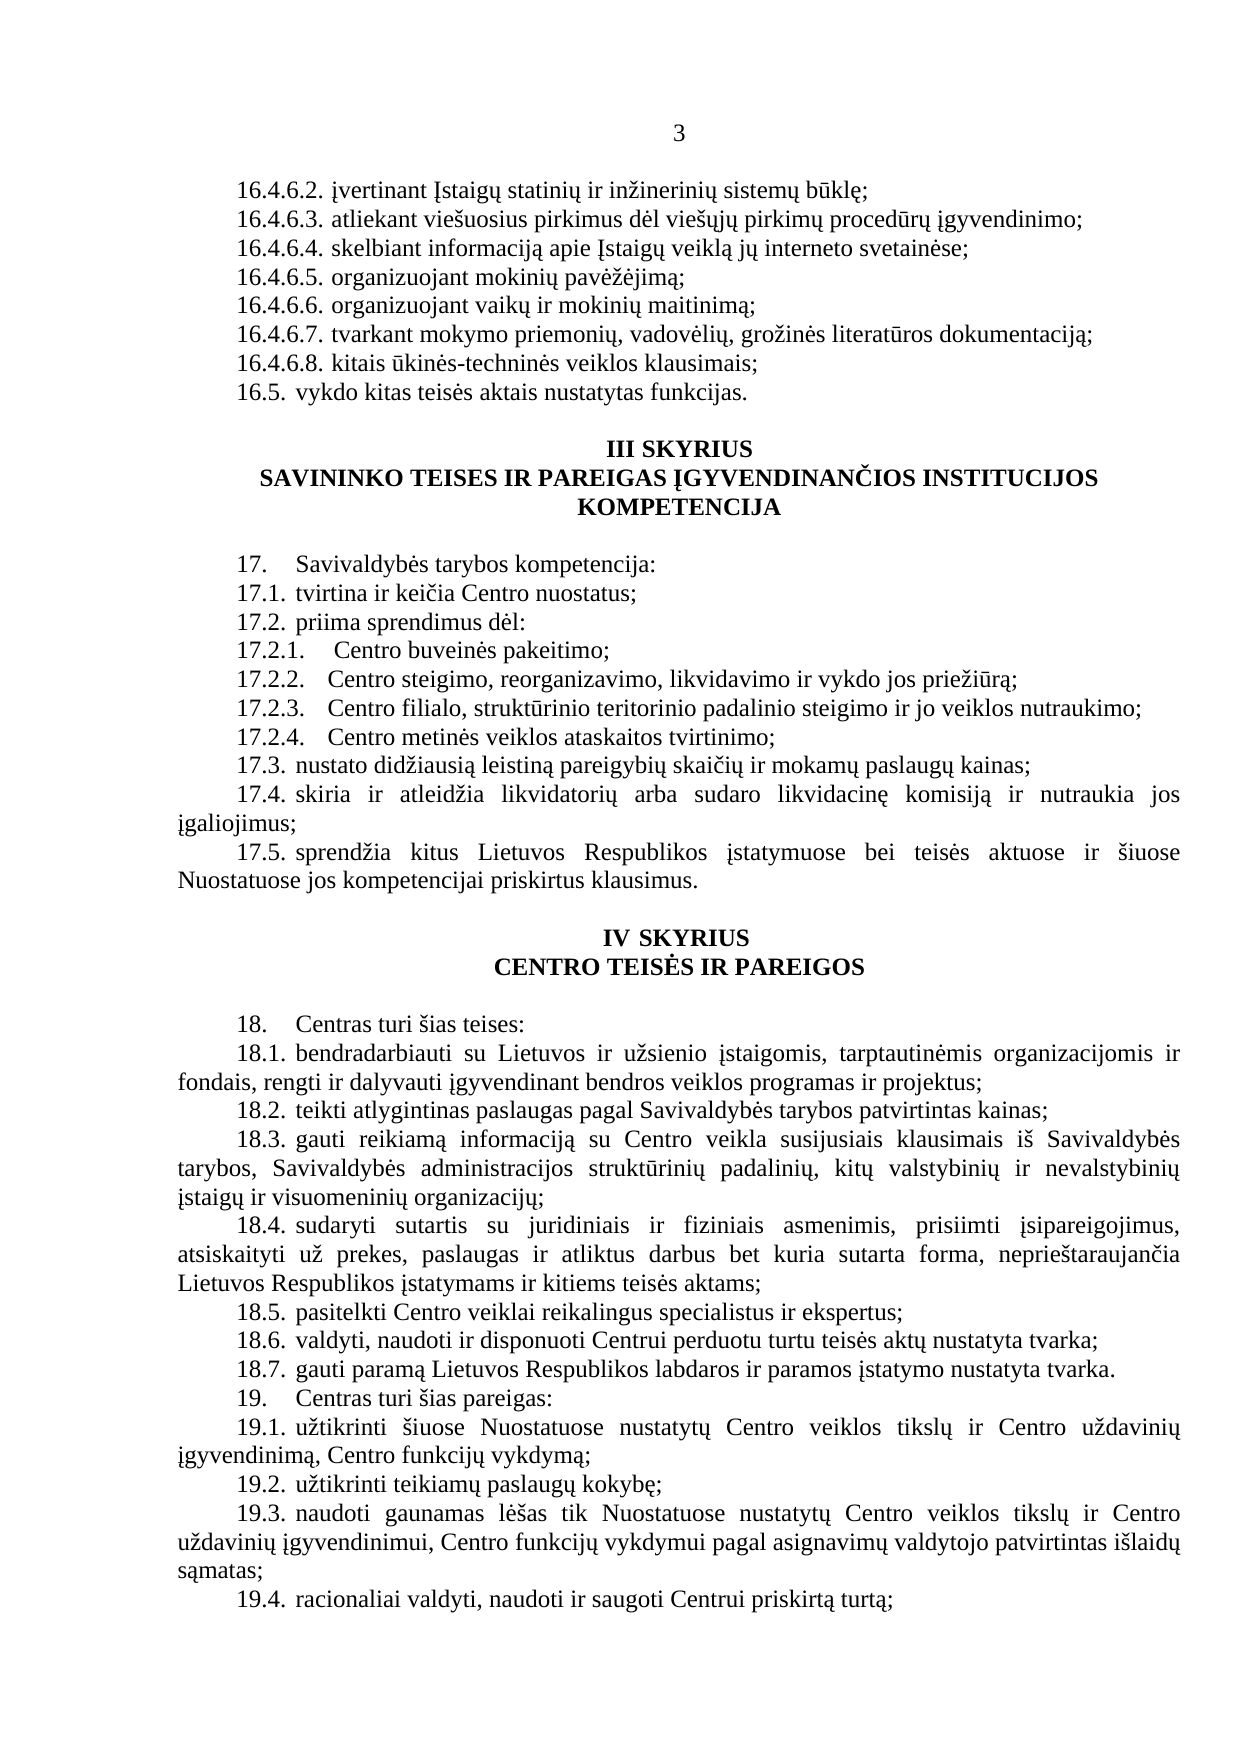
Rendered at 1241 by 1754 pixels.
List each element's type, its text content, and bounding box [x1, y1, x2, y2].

text 16.4.6.8. kitais ūkinės-techninės veiklos klausimais; [177, 348, 1181, 377]
text 16.4.6.2. įvertinant Įstaigų statinių ir inžinerinių sistemų būklę; [177, 176, 1181, 204]
text 16.5. vykdo kitas teisės aktais nustatytas funkcijas. [177, 377, 1181, 406]
text 18.1. bendradarbiauti su Lietuvos ir užsienio įstaigomis, tarptautinėmis organizacijomis ir fondais, rengti ir dalyvauti įgyvendinant bendros veiklos programas ir projektus; [177, 1038, 1181, 1096]
text 17. Savivaldybės tarybos kompetencija: [177, 549, 1181, 578]
text 18.5. pasitelkti Centro veiklai reikalingus specialistus ir ekspertus; [177, 1297, 1181, 1326]
text 17.2.3. Centro filialo, struktūrinio teritorinio padalinio steigimo ir jo veiklos nutraukimo; [177, 693, 1181, 722]
text 18.4. sudaryti sutartis su juridiniais ir fiziniais asmenimis, prisiimti įsipareigojimus, atsiskaityti už prekes, paslaugas ir atliktus darbus bet kuria sutarta forma, neprieštaraujančia Lietuvos Respublikos įstatymams ir kitiems teisės aktams; [177, 1211, 1181, 1297]
text 17.2.2. Centro steigimo, reorganizavimo, likvidavimo ir vykdo jos priežiūrą; [177, 664, 1181, 693]
text III SKYRIUS SAVININKO TEISES IR PAREIGAS ĮGYVENDINANČIOS INSTITUCIJOS KOMPETENCIJA [177, 434, 1181, 521]
text 19. Centras turi šias pareigas: [177, 1383, 1181, 1412]
text 17.2. priima sprendimus dėl: [177, 607, 1181, 636]
text 17.2.4. Centro metinės veiklos ataskaitos tvirtinimo; [177, 722, 1181, 751]
text 19.3. naudoti gaunamas lėšas tik Nuostatuose nustatytų Centro veiklos tikslų ir Centro uždavinių įgyvendinimui, Centro funkcijų vykdymui pagal asignavimų valdytojo patvirtintas išlaidų sąmatas; [177, 1498, 1181, 1584]
text 17.4. skiria ir atleidžia likvidatorių arba sudaro likvidacinę komisiją ir nutraukia jos įgaliojimus; [177, 779, 1181, 837]
text 18.3. gauti reikiamą informaciją su Centro veikla susijusiais klausimais iš Savivaldybės tarybos, Savivaldybės administracijos struktūrinių padalinių, kitų valstybinių ir nevalstybinių įstaigų ir visuomeninių organizacijų; [177, 1124, 1181, 1211]
text 19.4. racionaliai valdyti, naudoti ir saugoti Centrui priskirtą turtą; [177, 1584, 1181, 1613]
text 17.5. sprendžia kitus Lietuvos Respublikos įstatymuose bei teisės aktuose ir šiuose Nuostatuose jos kompetencijai priskirtus klausimus. [177, 837, 1181, 894]
text 19.1. užtikrinti šiuose Nuostatuose nustatytų Centro veiklos tikslų ir Centro uždavinių įgyvendinimą, Centro funkcijų vykdymą; [177, 1412, 1181, 1469]
text 17.3. nustato didžiausią leistiną pareigybių skaičių ir mokamų paslaugų kainas; [177, 751, 1181, 779]
text 16.4.6.3. atliekant viešuosius pirkimus dėl viešųjų pirkimų procedūrų įgyvendinimo; [177, 204, 1181, 233]
text 18.2. teikti atlygintinas paslaugas pagal Savivaldybės tarybos patvirtintas kainas; [177, 1096, 1181, 1124]
text 16.4.6.7. tvarkant mokymo priemonių, vadovėlių, grožinės literatūros dokumentaciją; [177, 319, 1181, 348]
text IV SKYRIUS CENTRO TEISĖS IR PAREIGOS [177, 923, 1181, 981]
text 17.1. tvirtina ir keičia Centro nuostatus; [177, 578, 1181, 607]
text 17.2.1. Centro buveinės pakeitimo; [177, 636, 1181, 664]
text 18.7. gauti paramą Lietuvos Respublikos labdaros ir paramos įstatymo nustatyta tvarka. [177, 1354, 1181, 1383]
text 18.6. valdyti, naudoti ir disponuoti Centrui perduotu turtu teisės aktų nustatyta tvarka; [177, 1326, 1181, 1354]
text 19.2. užtikrinti teikiamų paslaugų kokybę; [177, 1469, 1181, 1498]
text 18. Centras turi šias teises: [177, 1009, 1181, 1038]
text 16.4.6.4. skelbiant informaciją apie Įstaigų veiklą jų interneto svetainėse; [177, 233, 1181, 262]
text 16.4.6.6. organizuojant vaikų ir mokinių maitinimą; [177, 291, 1181, 319]
text 16.4.6.5. organizuojant mokinių pavėžėjimą; [177, 262, 1181, 291]
